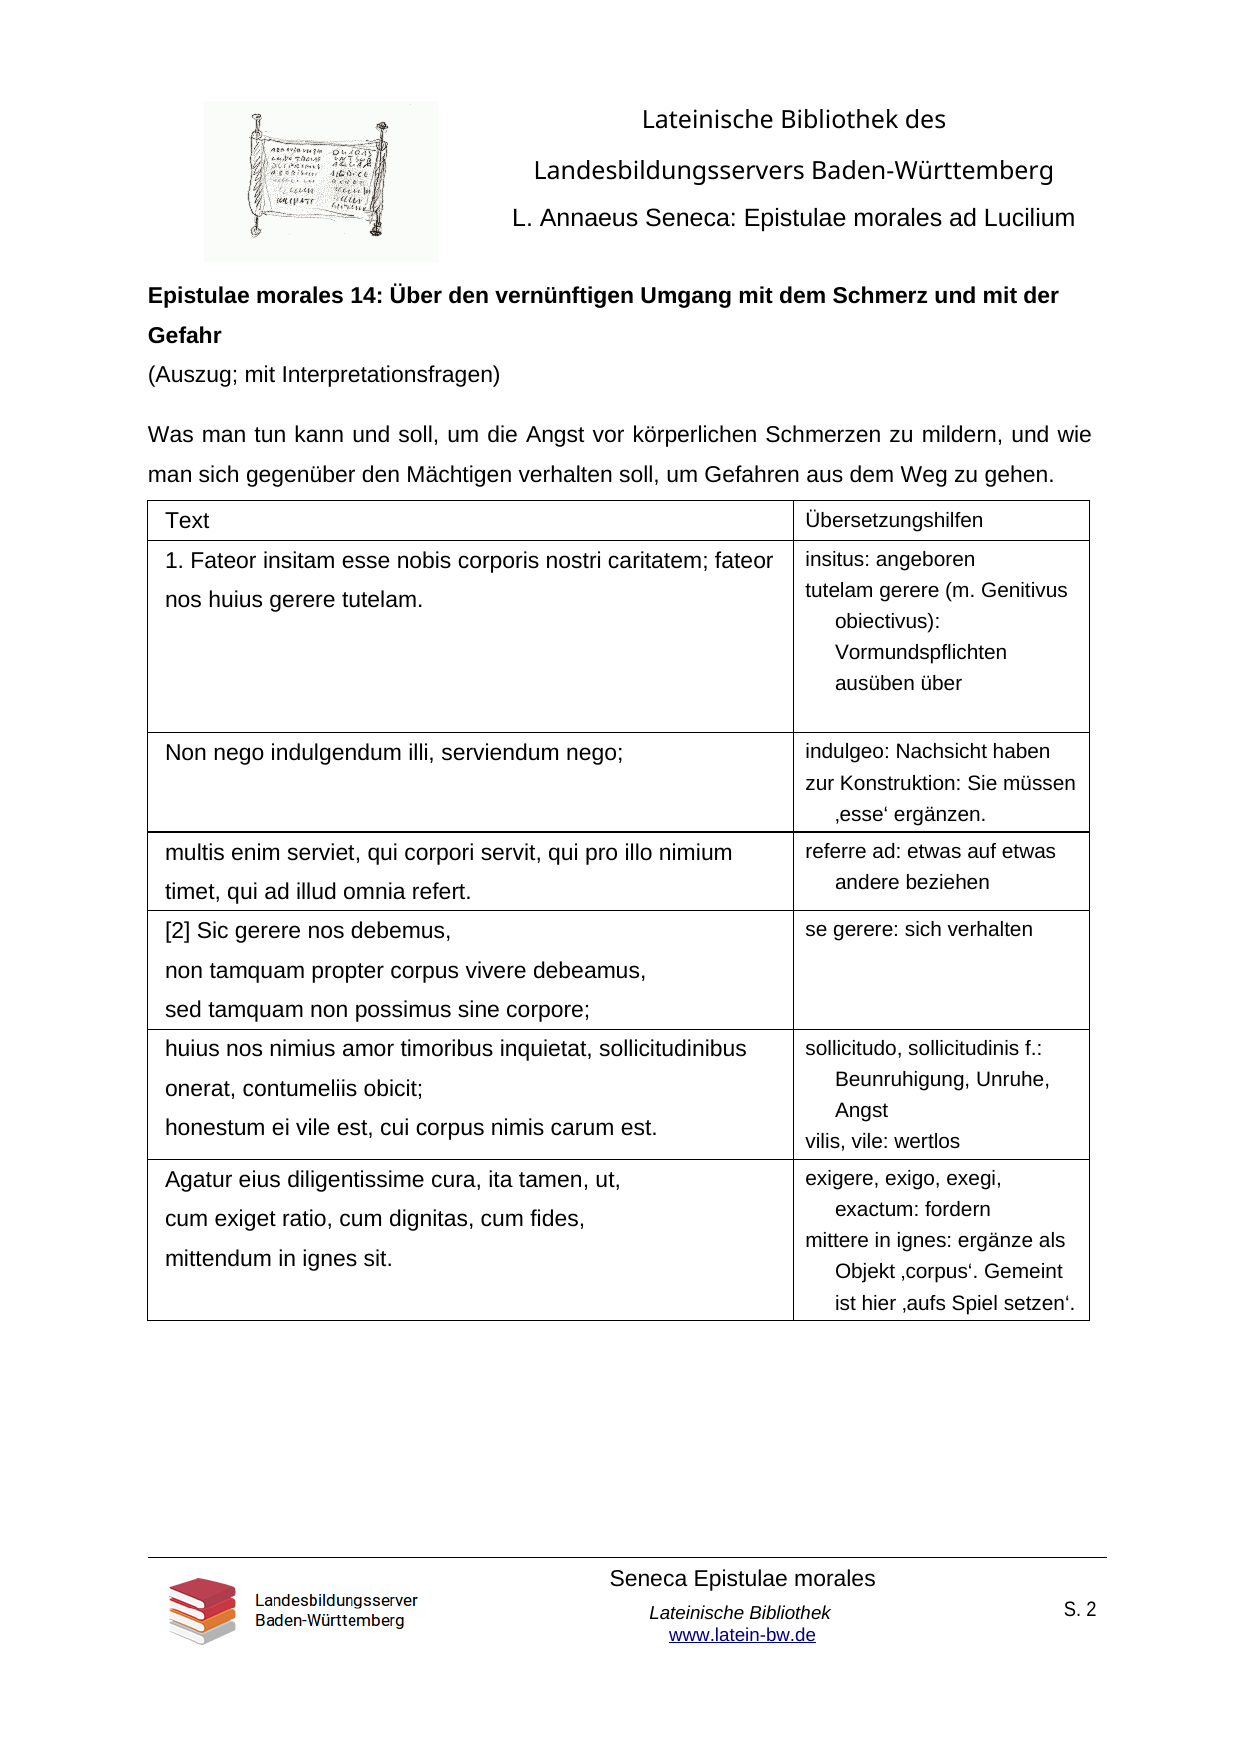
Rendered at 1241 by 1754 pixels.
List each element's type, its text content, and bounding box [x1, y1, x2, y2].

table_cell Agatur eius diligentissime cura, ita tamen, ut, cum exiget ratio, cum dignitas, cum fides, mittendum in ignes sit. [148, 1160, 793, 1320]
subtitle Epistulae morales 14: Über den vernünftigen Umgang mit dem Schmerz und mit der Gefahr [148, 282, 1093, 348]
table_cell insitus: angeboren tutelam gerere (m. Genitivus obiectivus): Vormundspflichten ausüben über [794, 541, 1089, 732]
table_cell 1. Fateor insitam esse nobis corporis nostri caritatem; fateor nos huius gerere tutelam. [148, 541, 793, 732]
table_header Text [148, 501, 793, 540]
table_header [148, 101, 203, 261]
text Was man tun kann und soll, um die Angst vor körperlichen Schmerzen zu mildern, und wie man sich gegenüber den Mächtigen verhalten soll, um Gefahren aus dem Weg zu gehen. [148, 421, 1093, 487]
table_cell se gerere: sich verhalten [794, 911, 1089, 1028]
picture [158, 1565, 429, 1653]
table_header Übersetzungshilfen [794, 501, 1089, 540]
table_cell referre ad: etwas auf etwas andere beziehen [794, 833, 1089, 910]
table_cell exigere, exigo, exegi, exactum: fordern mittere in ignes: ergänze als Objekt ‚corpus‘. Gemeint ist hier ‚aufs Spiel setzen‘. [794, 1160, 1089, 1320]
table_cell indulgeo: Nachsicht haben zur Konstruktion: Sie müssen ‚esse‘ ergänzen. [794, 733, 1089, 831]
table_header Lateinische Bibliothek des Landesbildungsservers Baden-Württemberg L. Annaeus Seneca: Epistulae morales ad Lucilium [495, 101, 1093, 261]
text (Auszug; mit Interpretationsfragen) [148, 361, 1093, 387]
table_cell Non nego indulgendum illi, serviendum nego; [148, 733, 793, 831]
table_header [439, 101, 495, 261]
table_cell sollicitudo, sollicitudinis f.: Beunruhigung, Unruhe, Angst vilis, vile: wertlos [794, 1030, 1089, 1159]
table_cell [2] Sic gerere nos debemus, non tamquam propter corpus vivere debeamus, sed tamquam non possimus sine corpore; [148, 911, 793, 1028]
table_cell multis enim serviet, qui corpori servit, qui pro illo nimium timet, qui ad illud omnia refert. [148, 833, 793, 910]
table_cell huius nos nimius amor timoribus inquietat, sollicitudinibus onerat, contumeliis obicit; honestum ei vile est, cui corpus nimis carum est. [148, 1030, 793, 1159]
picture [203, 101, 439, 262]
